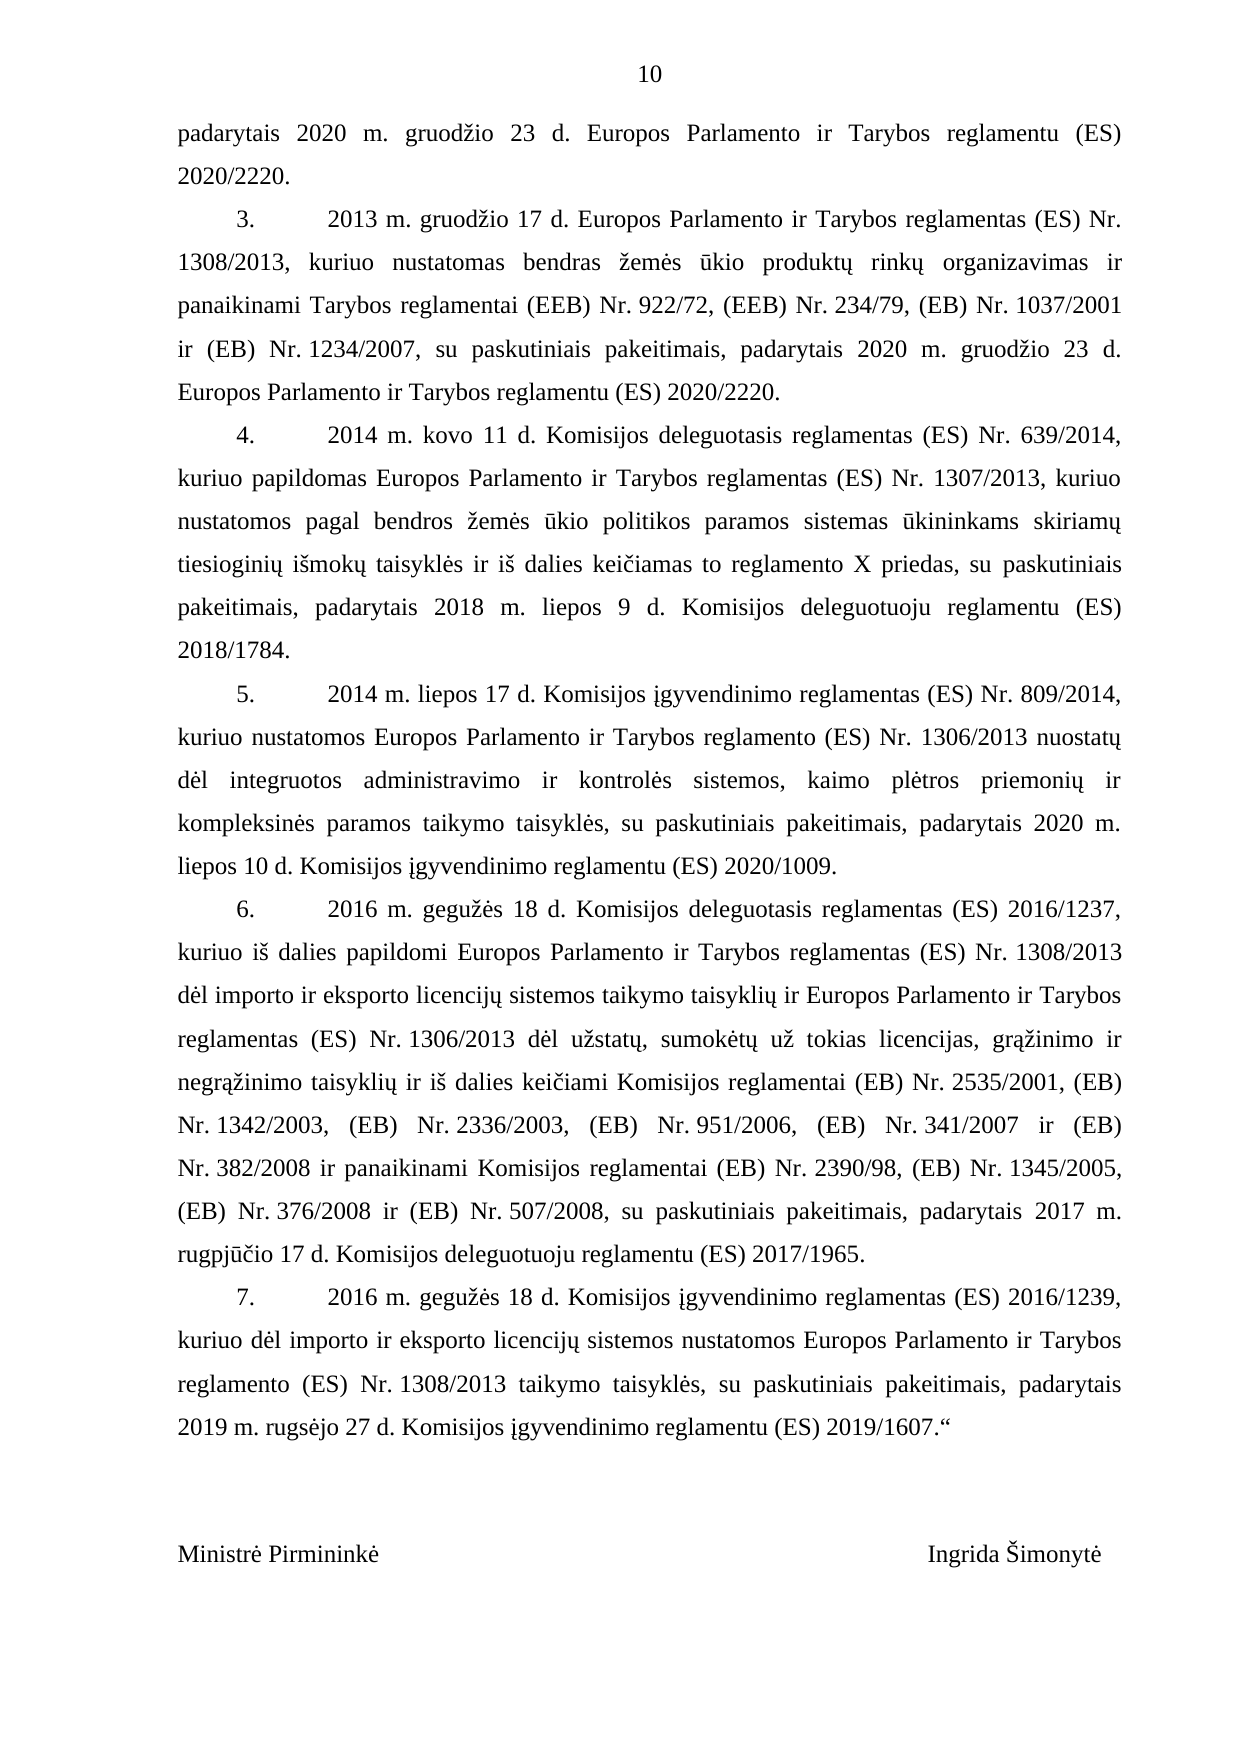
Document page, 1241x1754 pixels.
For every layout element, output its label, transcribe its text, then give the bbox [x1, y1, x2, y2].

text Ministrė Pirmininkė Ingrida Šimonytė [177, 1530, 1122, 1567]
text 7. 2016 m. gegužės 18 d. Komisijos įgyvendinimo reglamentas (ES) 2016/1239, kuriuo dėl importo ir eksporto licencijų sistemos nustatomos Europos Parlamento ir Tarybos reglamento (ES) Nr. 1308/2013 taikymo taisyklės, su paskutiniais pakeitimais, padarytais 2019 m. rugsėjo 27 d. Komisijos įgyvendinimo reglamentu (ES) 2019/1607.“ [177, 1282, 1122, 1441]
text 6. 2016 m. gegužės 18 d. Komisijos deleguotasis reglamentas (ES) 2016/1237, kuriuo iš dalies papildomi Europos Parlamento ir Tarybos reglamentas (ES) Nr. 1308/2013 dėl importo ir eksporto licencijų sistemos taikymo taisyklių ir Europos Parlamento ir Tarybos reglamentas (ES) Nr. 1306/2013 dėl užstatų, sumokėtų už tokias licencijas, grąžinimo ir negrąžinimo taisyklių ir iš dalies keičiami Komisijos reglamentai (EB) Nr. 2535/2001, (EB) Nr. 1342/2003, (EB) Nr. 2336/2003, (EB) Nr. 951/2006, (EB) Nr. 341/2007 ir (EB) Nr. 382/2008 ir panaikinami Komisijos reglamentai (EB) Nr. 2390/98, (EB) Nr. 1345/2005, (EB) Nr. 376/2008 ir (EB) Nr. 507/2008, su paskutiniais pakeitimais, padarytais 2017 m. rugpjūčio 17 d. Komisijos deleguotuoju reglamentu (ES) 2017/1965. [177, 894, 1122, 1268]
text 3. 2013 m. gruodžio 17 d. Europos Parlamento ir Tarybos reglamentas (ES) Nr. 1308/2013, kuriuo nustatomas bendras žemės ūkio produktų rinkų organizavimas ir panaikinami Tarybos reglamentai (EEB) Nr. 922/72, (EEB) Nr. 234/79, (EB) Nr. 1037/2001 ir (EB) Nr. 1234/2007, su paskutiniais pakeitimais, padarytais 2020 m. gruodžio 23 d. Europos Parlamento ir Tarybos reglamentu (ES) 2020/2220. [177, 204, 1122, 406]
text padarytais 2020 m. gruodžio 23 d. Europos Parlamento ir Tarybos reglamentu (ES) 2020/2220. [177, 118, 1122, 190]
text 4. 2014 m. kovo 11 d. Komisijos deleguotasis reglamentas (ES) Nr. 639/2014, kuriuo papildomas Europos Parlamento ir Tarybos reglamentas (ES) Nr. 1307/2013, kuriuo nustatomos pagal bendros žemės ūkio politikos paramos sistemas ūkininkams skiriamų tiesioginių išmokų taisyklės ir iš dalies keičiamas to reglamento X priedas, su paskutiniais pakeitimais, padarytais 2018 m. liepos 9 d. Komisijos deleguotuoju reglamentu (ES) 2018/1784. [177, 420, 1122, 664]
text 5. 2014 m. liepos 17 d. Komisijos įgyvendinimo reglamentas (ES) Nr. 809/2014, kuriuo nustatomos Europos Parlamento ir Tarybos reglamento (ES) Nr. 1306/2013 nuostatų dėl integruotos administravimo ir kontrolės sistemos, kaimo plėtros priemonių ir kompleksinės paramos taikymo taisyklės, su paskutiniais pakeitimais, padarytais 2020 m. liepos 10 d. Komisijos įgyvendinimo reglamentu (ES) 2020/1009. [177, 679, 1122, 880]
